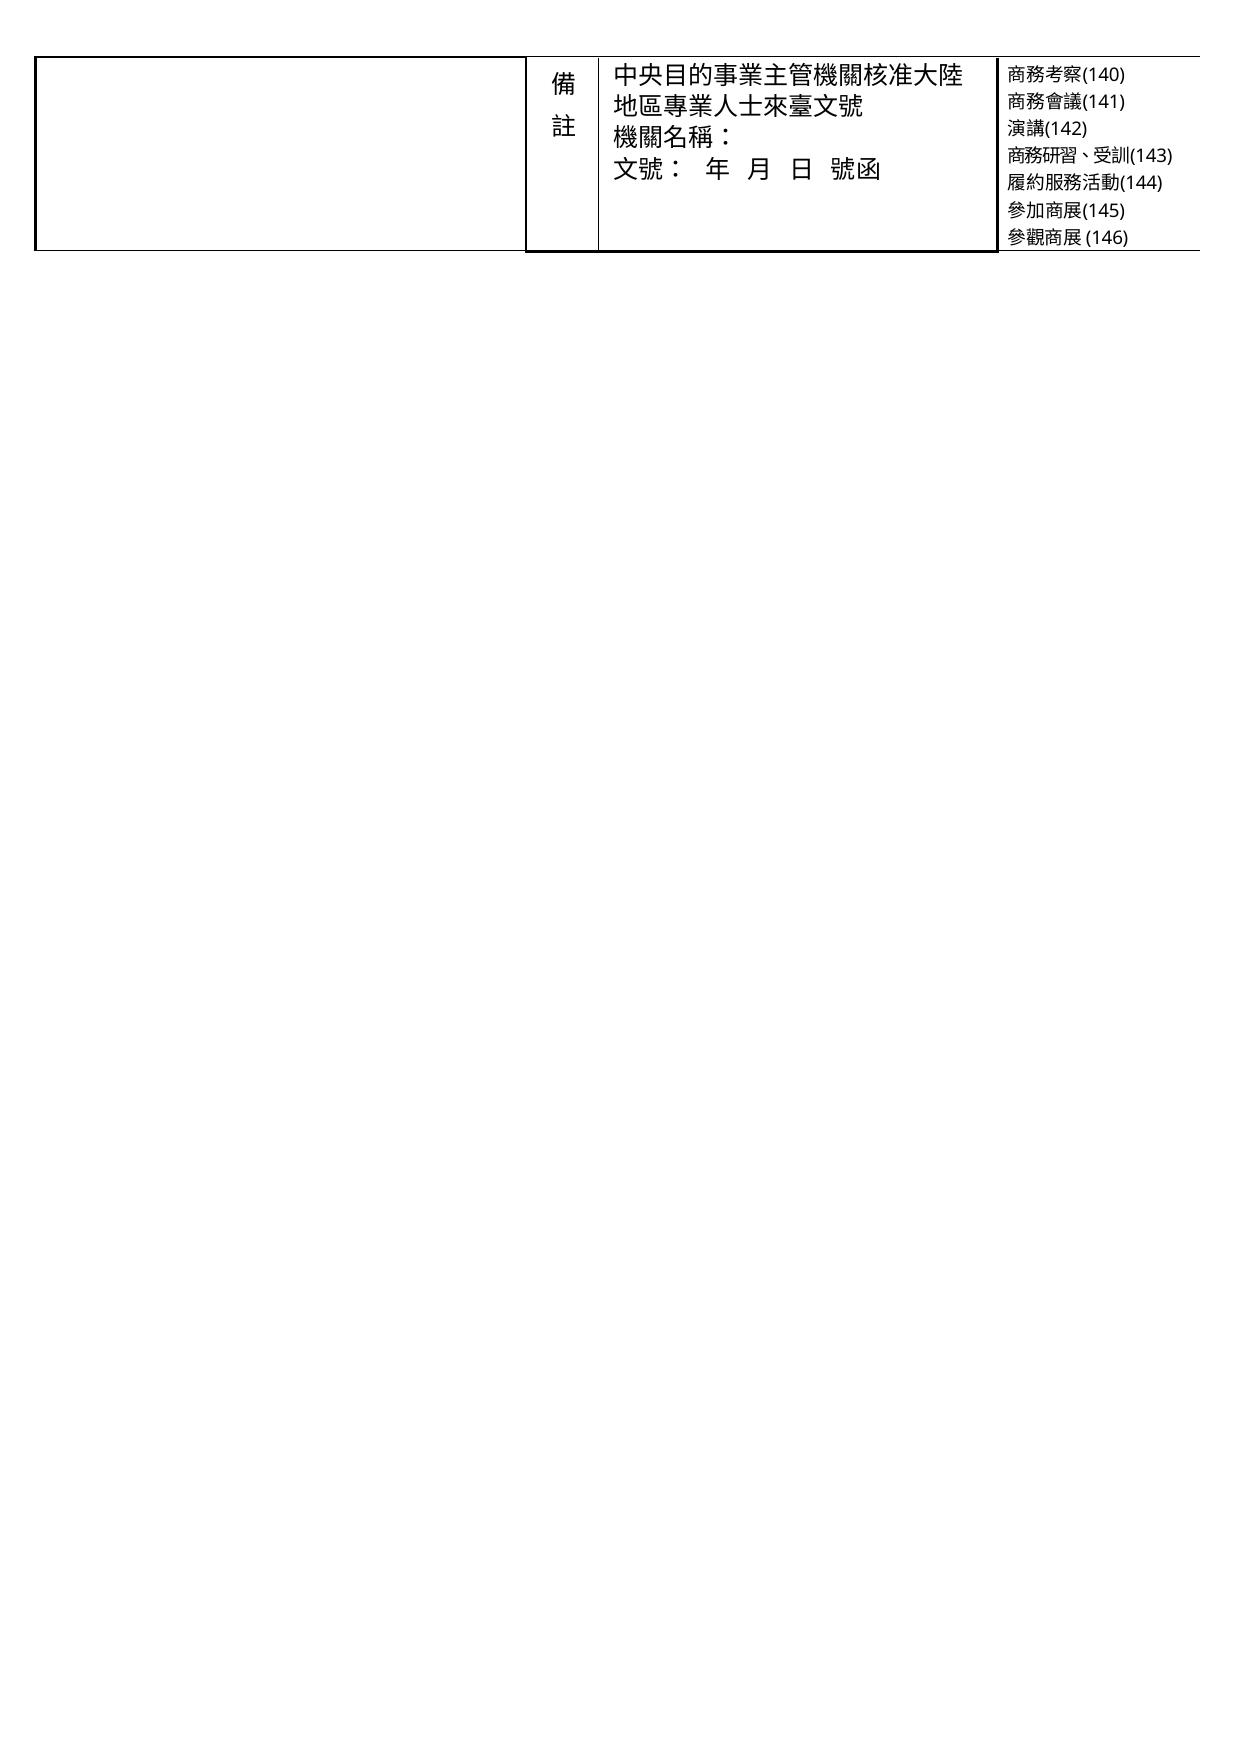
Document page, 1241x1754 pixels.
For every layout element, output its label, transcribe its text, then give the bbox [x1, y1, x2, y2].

table_cell 備 註 [527, 57, 598, 249]
table_cell 商務考察(140) 商務會議(141) 演講(142) 商務研習、受訓(143) 履約服務活動(144) 參加商展(145) 參觀商展 (146) [999, 57, 1199, 249]
table_cell 中央目的事業主管機關核准大陸地區專業人士來臺文號 機關名稱： 文號： 年 月 日 號函 [599, 57, 998, 249]
table_cell [37, 58, 525, 249]
